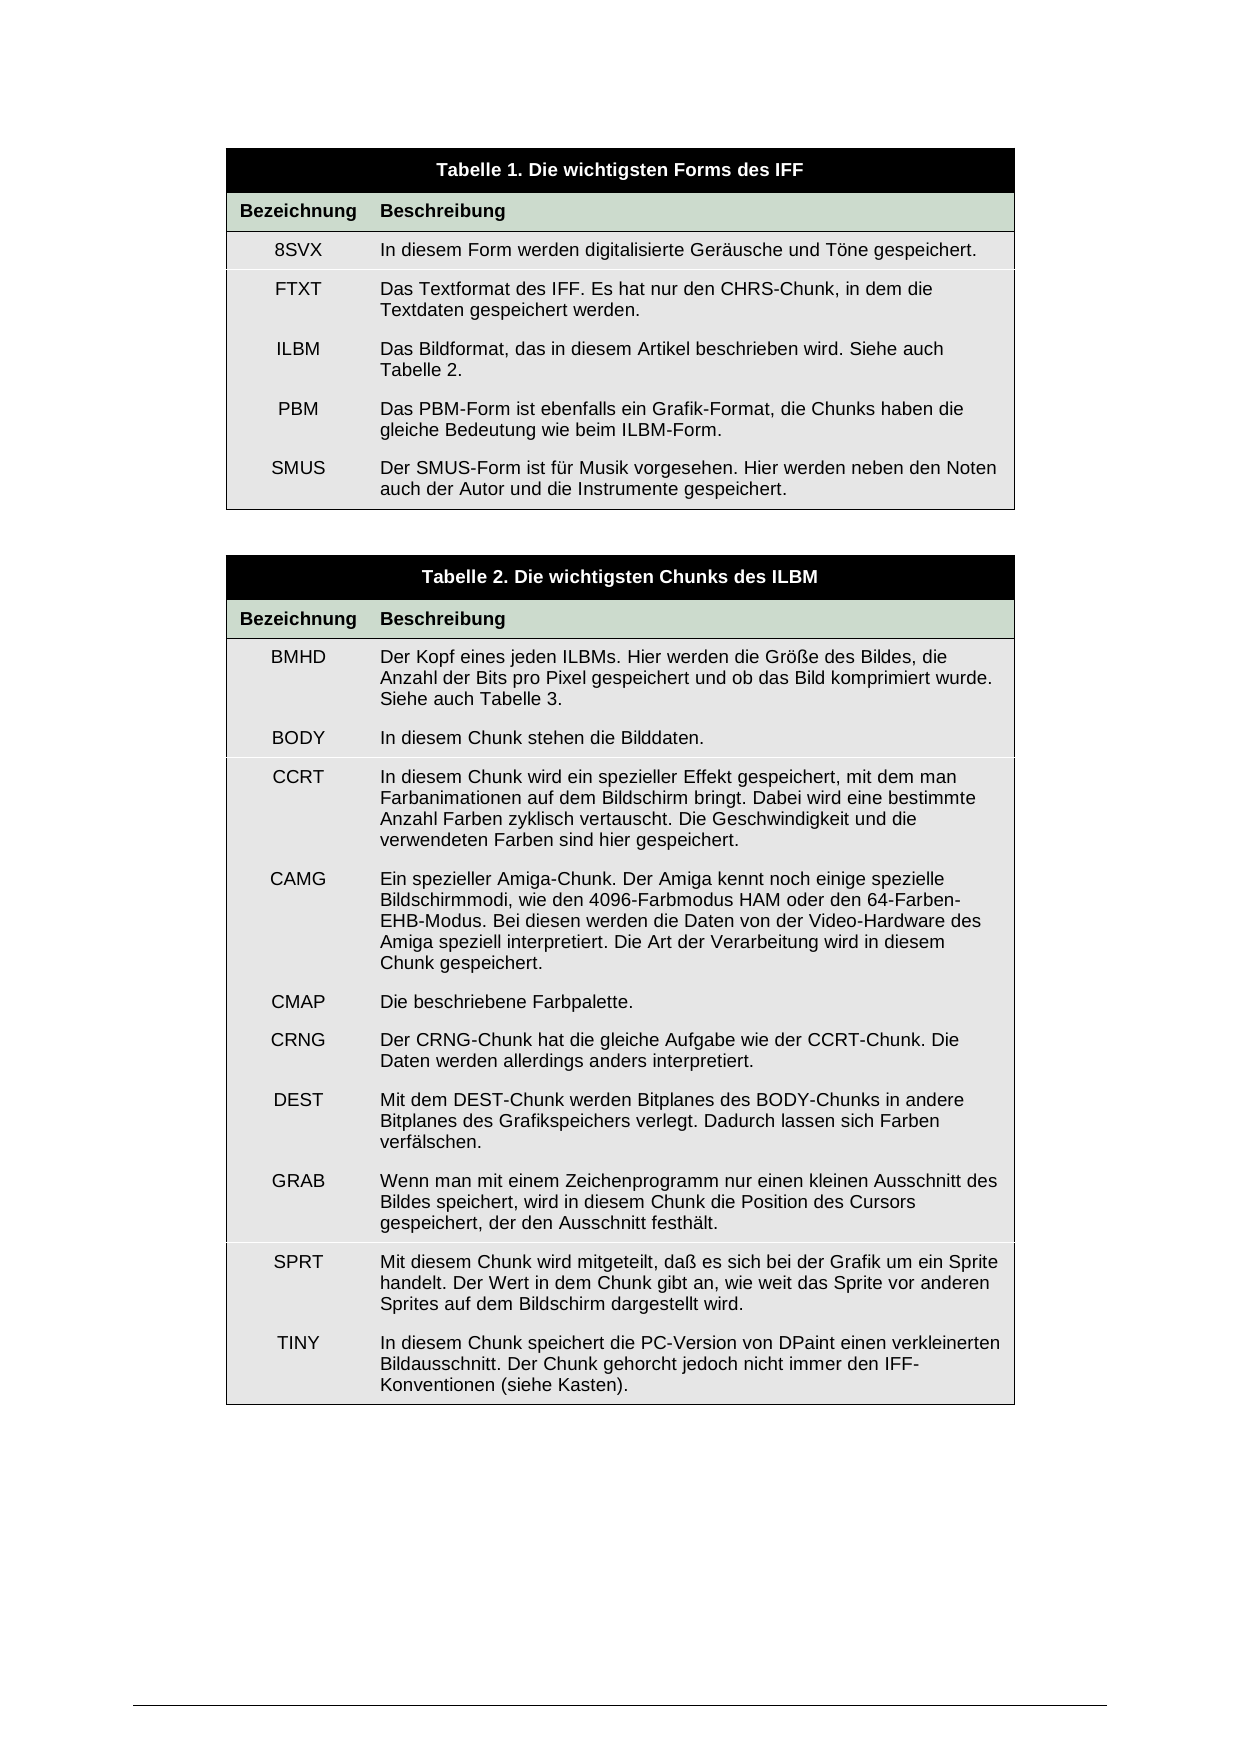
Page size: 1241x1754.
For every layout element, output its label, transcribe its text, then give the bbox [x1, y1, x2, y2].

table_cell TINY [227, 1323, 371, 1404]
table_cell Das PBM-Form ist ebenfalls ein Grafik-Format, die Chunks haben die gleiche Bedeutung wie beim ILBM-Form. [371, 389, 1014, 449]
table_cell Der Kopf eines jeden ILBMs. Hier werden die Größe des Bildes, die Anzahl der Bits pro Pixel gespeichert und ob das Bild komprimiert wurde. Siehe auch Tabelle 3. [371, 639, 1014, 719]
table_cell CRNG [227, 1021, 371, 1081]
table_cell Die beschriebene Farbpalette. [371, 982, 1014, 1021]
table_cell CCRT [227, 758, 371, 859]
table_cell Das Bildformat, das in diesem Artikel beschrieben wird. Siehe auch Tabelle 2. [371, 329, 1014, 389]
table_cell In diesem Chunk stehen die Bilddaten. [371, 719, 1014, 757]
table_cell CMAP [227, 982, 371, 1021]
table_cell FTXT [227, 270, 371, 329]
table_cell BODY [227, 719, 371, 757]
table_cell CAMG [227, 859, 371, 982]
table_cell In diesem Chunk wird ein spezieller Effekt gespeichert, mit dem man Farbanimationen auf dem Bildschirm bringt. Dabei wird eine bestimmte Anzahl Farben zyklisch vertauscht. Die Geschwindigkeit und die verwendeten Farben sind hier gespeichert. [371, 758, 1014, 859]
table_cell Das Textformat des IFF. Es hat nur den CHRS-Chunk, in dem die Textdaten gespeichert werden. [371, 270, 1014, 329]
table_cell Wenn man mit einem Zeichenprogramm nur einen kleinen Ausschnitt des Bildes speichert, wird in diesem Chunk die Position des Cursors gespeichert, der den Ausschnitt festhält. [371, 1162, 1014, 1242]
table_cell Beschreibung [371, 193, 1014, 231]
table_header Tabelle 1. Die wichtigsten Forms des IFF [227, 149, 1014, 192]
table_cell PBM [227, 389, 371, 449]
table_cell In diesem Chunk speichert die PC-Version von DPaint einen verkleinerten Bildausschnitt. Der Chunk gehorcht jedoch nicht immer den IFF-Konventionen (siehe Kasten). [371, 1323, 1014, 1404]
table_header Tabelle 2. Die wichtigsten Chunks des ILBM [227, 556, 1014, 599]
table_cell Ein spezieller Amiga-Chunk. Der Amiga kennt noch einige spezielle Bildschirmmodi, wie den 4096-Farbmodus HAM oder den 64-Farben-EHB-Modus. Bei diesen werden die Daten von der Video-Hardware des Amiga speziell interpretiert. Die Art der Verarbeitung wird in diesem Chunk gespeichert. [371, 859, 1014, 982]
table_cell 8SVX [227, 232, 371, 269]
table_cell Bezeichnung [227, 600, 371, 638]
table_cell Beschreibung [371, 600, 1014, 638]
table_cell DEST [227, 1081, 371, 1162]
table_cell SMUS [227, 449, 371, 509]
table_cell GRAB [227, 1162, 371, 1242]
table_cell Mit diesem Chunk wird mitgeteilt, daß es sich bei der Grafik um ein Sprite handelt. Der Wert in dem Chunk gibt an, wie weit das Sprite vor anderen Sprites auf dem Bildschirm dargestellt wird. [371, 1243, 1014, 1323]
table_cell BMHD [227, 639, 371, 719]
table_cell Mit dem DEST-Chunk werden Bitplanes des BODY-Chunks in andere Bitplanes des Grafikspeichers verlegt. Dadurch lassen sich Farben verfälschen. [371, 1081, 1014, 1162]
table_cell In diesem Form werden digitalisierte Geräusche und Töne gespeichert. [371, 232, 1014, 269]
table_cell Der CRNG-Chunk hat die gleiche Aufgabe wie der CCRT-Chunk. Die Daten werden allerdings anders interpretiert. [371, 1021, 1014, 1081]
table_cell ILBM [227, 329, 371, 389]
table_cell SPRT [227, 1243, 371, 1323]
table_cell Der SMUS-Form ist für Musik vorgesehen. Hier werden neben den Noten auch der Autor und die Instrumente gespeichert. [371, 449, 1014, 509]
table_cell Bezeichnung [227, 193, 371, 231]
